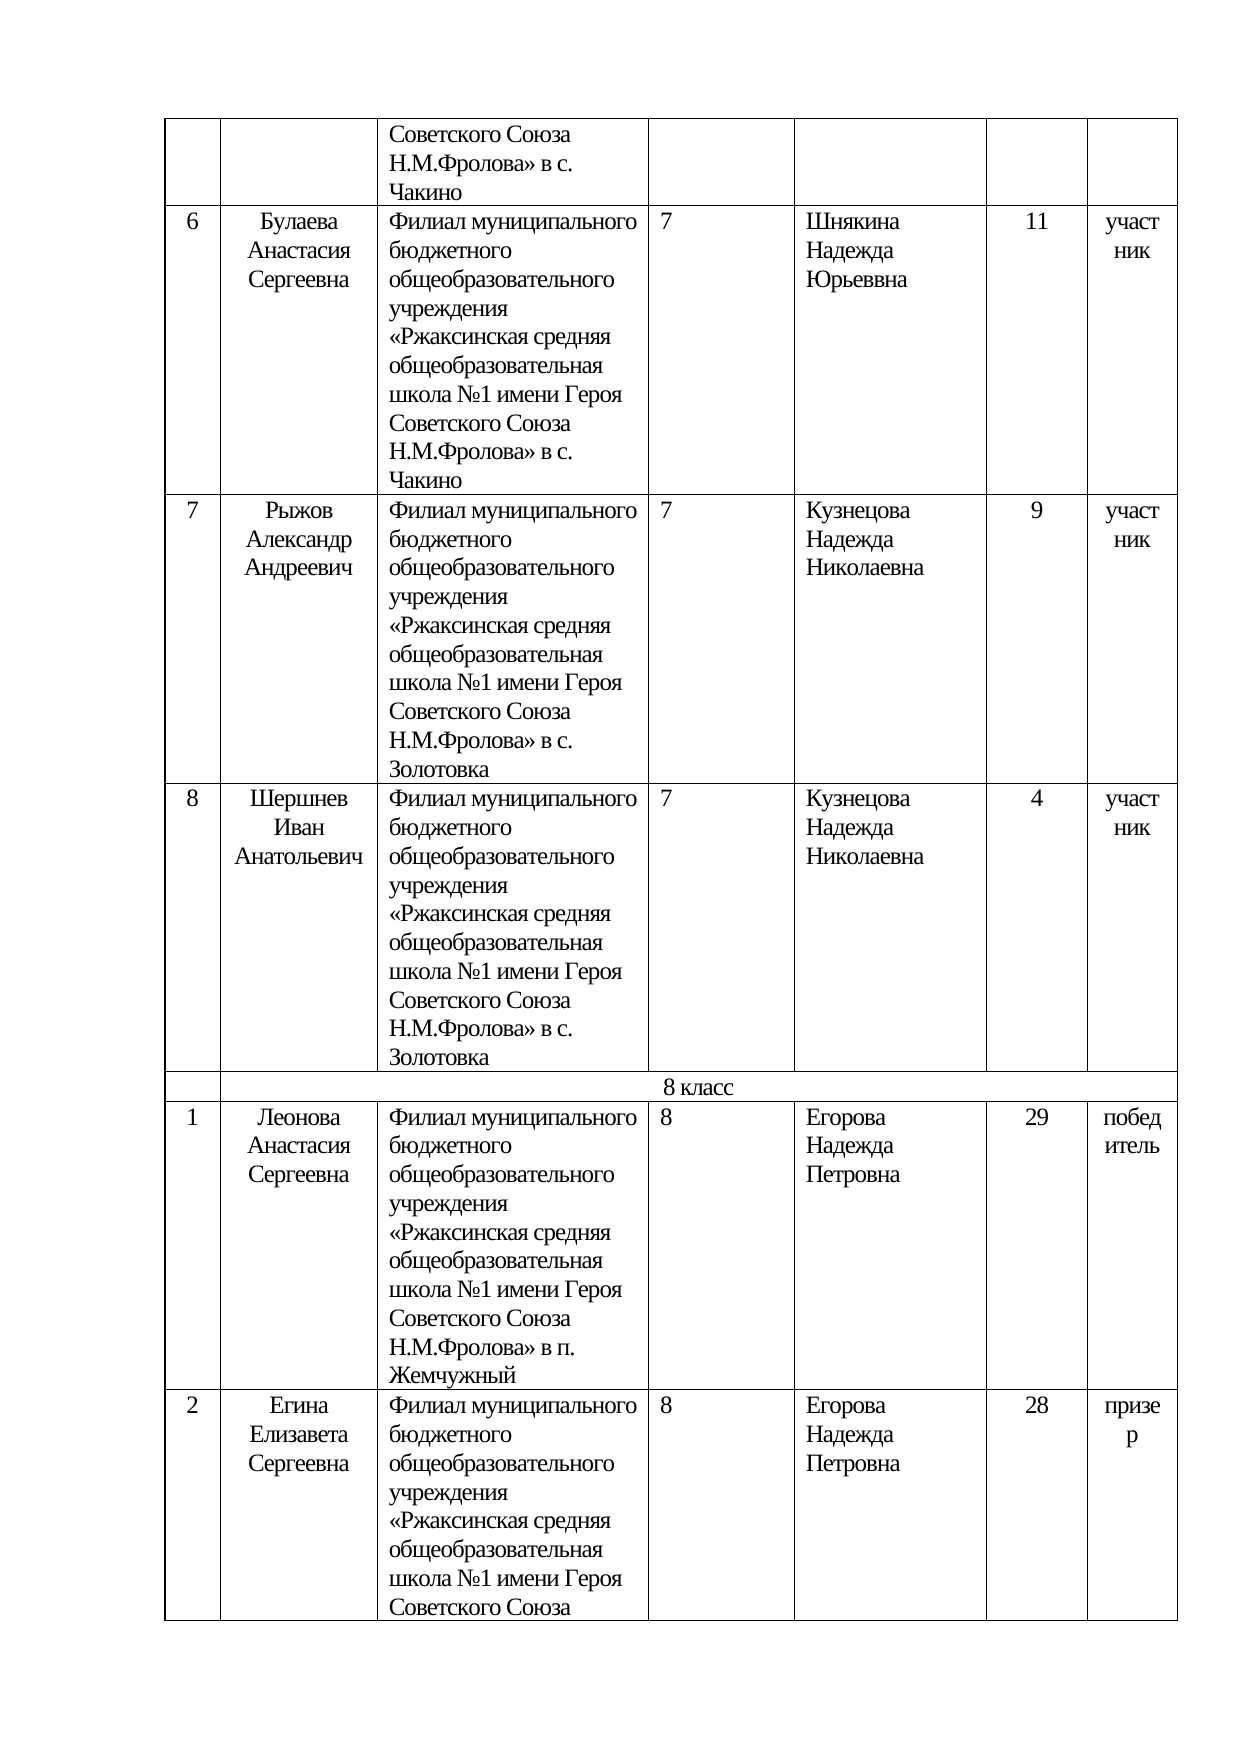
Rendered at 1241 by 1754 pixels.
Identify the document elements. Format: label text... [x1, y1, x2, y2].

table_cell 11 [987, 206, 1087, 494]
table_cell 8 [649, 1390, 794, 1620]
table_cell участник [1088, 206, 1177, 494]
table_cell победитель [1088, 1102, 1177, 1389]
table_cell 7 [649, 206, 794, 494]
table_cell Егорова Надежда Петровна [795, 1102, 986, 1389]
table_cell 9 [987, 495, 1087, 782]
table_cell 8 [166, 784, 220, 1071]
table_cell участник [1088, 495, 1177, 782]
table_cell [987, 119, 1087, 205]
table_cell Филиал муниципального бюджетного общеобразовательного учреждения «Ржаксинская средняя общеобразовательная школа №1 имени Героя Советского Союза Н.М.Фролова» в п. Жемчужный [378, 1102, 648, 1389]
table_cell 29 [987, 1102, 1087, 1389]
table_cell Советского Союза Н.М.Фролова» в с. Чакино [378, 119, 648, 205]
table_cell [1088, 119, 1177, 205]
table_cell Кузнецова Надежда Николаевна [795, 784, 986, 1071]
table_cell Егорова Надежда Петровна [795, 1390, 986, 1620]
table_cell 1 [166, 1102, 220, 1389]
table_cell Шершнев Иван Анатольевич [221, 784, 377, 1071]
table_cell Егина Елизавета Сергеевна [221, 1390, 377, 1620]
table_cell 7 [649, 784, 794, 1071]
table_cell Булаева Анастасия Сергеевна [221, 206, 377, 494]
table_cell 6 [166, 206, 220, 494]
table_cell призер [1088, 1390, 1177, 1620]
table_cell участник [1088, 784, 1177, 1071]
table_cell Кузнецова Надежда Николаевна [795, 495, 986, 782]
table_cell Филиал муниципального бюджетного общеобразовательного учреждения «Ржаксинская средняя общеобразовательная школа №1 имени Героя Советского Союза Н.М.Фролова» в с. Чакино [378, 206, 648, 494]
table_cell Леонова Анастасия Сергеевна [221, 1102, 377, 1389]
table_cell [221, 119, 377, 205]
table_cell [649, 119, 794, 205]
table_cell 4 [987, 784, 1087, 1071]
table_cell Рыжов Александр Андреевич [221, 495, 377, 782]
table_cell [795, 119, 986, 205]
table_cell 2 [166, 1390, 220, 1620]
table_cell Филиал муниципального бюджетного общеобразовательного учреждения «Ржаксинская средняя общеобразовательная школа №1 имени Героя Советского Союза Н.М.Фролова» в с. Золотовка [378, 784, 648, 1071]
table_cell 8 [649, 1102, 794, 1389]
table_cell Шнякина Надежда Юрьеввна [795, 206, 986, 494]
table_cell [166, 1072, 220, 1101]
table_cell Филиал муниципального бюджетного общеобразовательного учреждения «Ржаксинская средняя общеобразовательная школа №1 имени Героя Советского Союза Н.М.Фролова» в с. Золотовка [378, 495, 648, 782]
table_cell [166, 119, 220, 205]
table_cell 7 [166, 495, 220, 782]
table_cell Филиал муниципального бюджетного общеобразовательного учреждения «Ржаксинская средняя общеобразовательная школа №1 имени Героя Советского Союза [378, 1390, 648, 1620]
table_cell 7 [649, 495, 794, 782]
table_cell 8 класс [221, 1072, 1177, 1101]
table_cell 28 [987, 1390, 1087, 1620]
